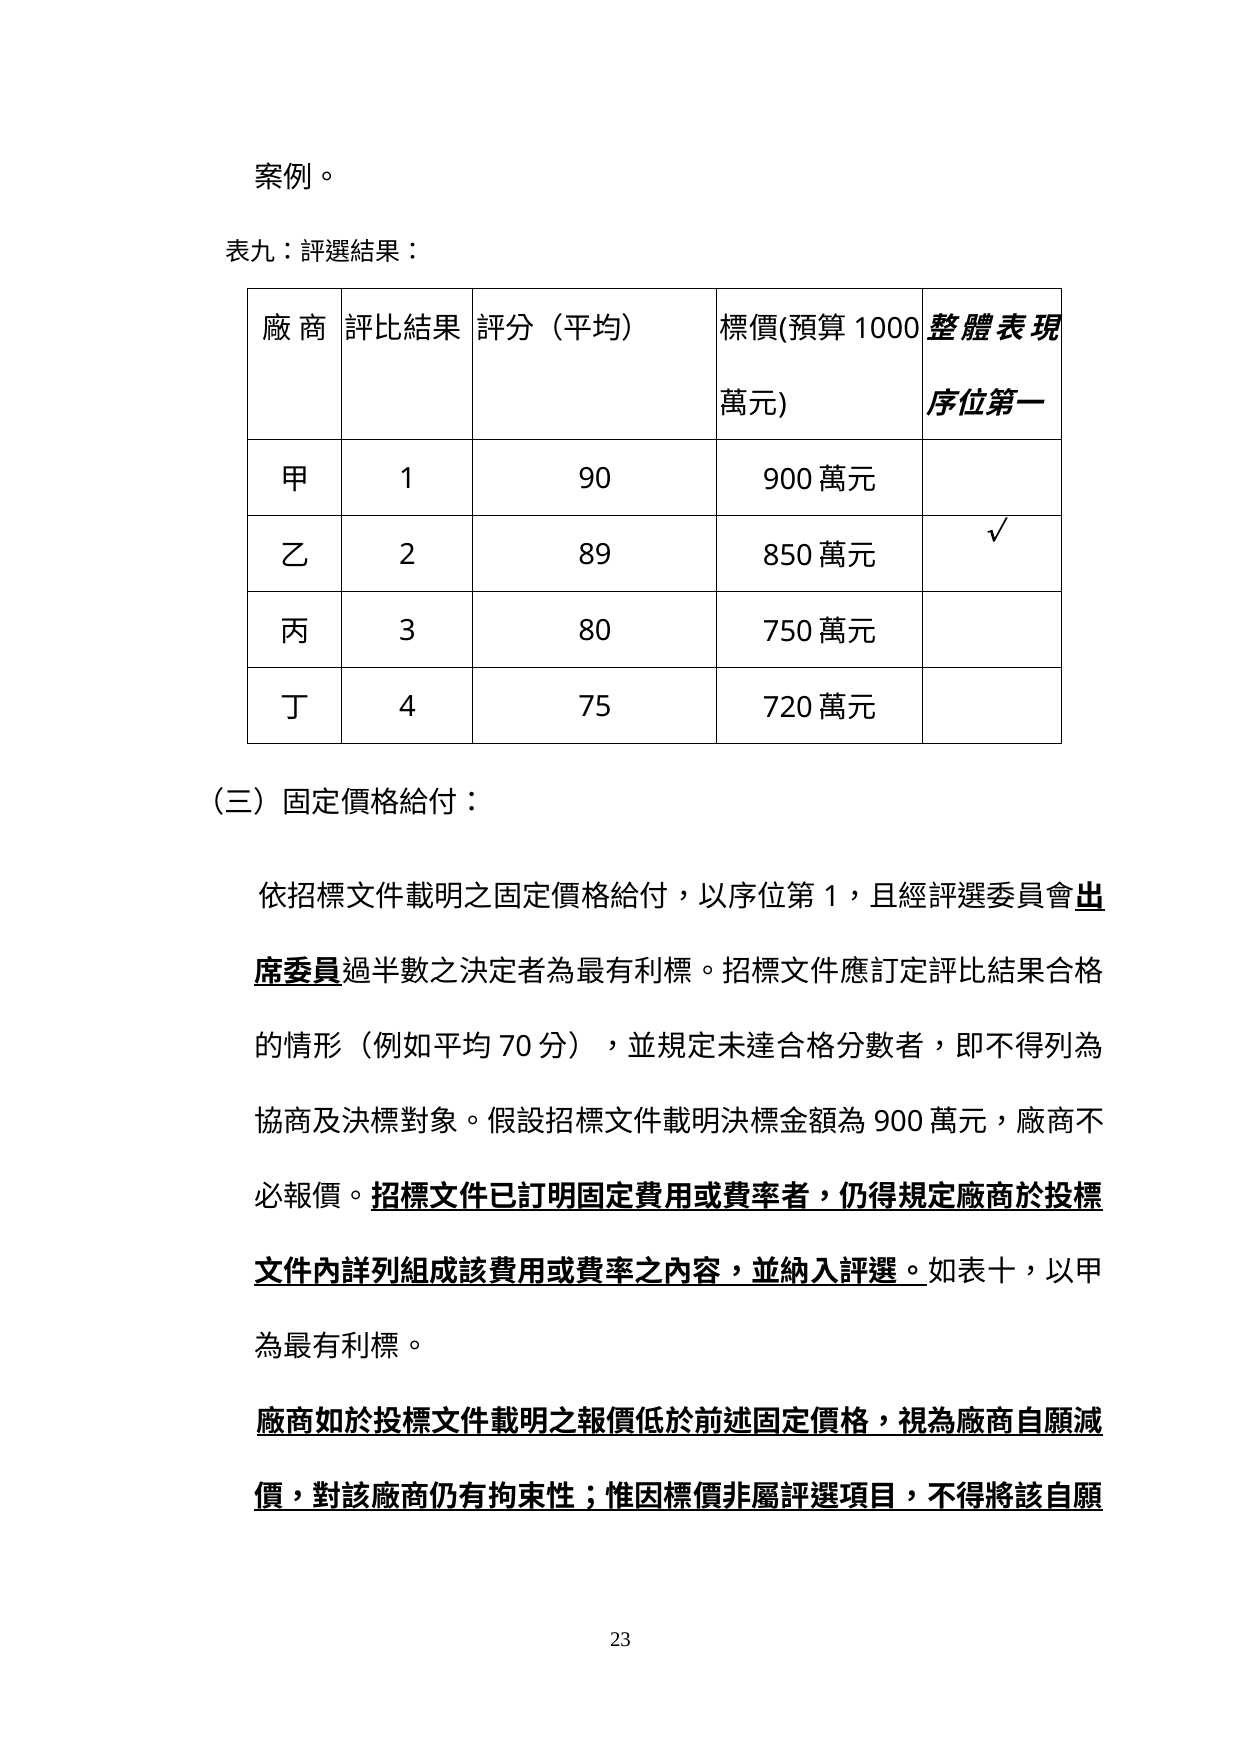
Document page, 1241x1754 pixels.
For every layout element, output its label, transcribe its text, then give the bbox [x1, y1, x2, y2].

table_cell [923, 440, 1061, 514]
table_header 評比結果 [342, 289, 472, 438]
table_cell 80 [473, 592, 716, 667]
text 案例。 [195, 137, 1104, 212]
table_cell 2 [342, 516, 472, 591]
table_cell 3 [342, 592, 472, 667]
text 廠商如於投標文件載明之報價低於前述固定價格，視為廠商自願減價，對該廠商仍有拘束性；惟因標價非屬評選項目，不得將該自願 [195, 1381, 1104, 1531]
table_cell 乙 [248, 516, 341, 591]
table_header 廠 商 [248, 289, 341, 438]
table_cell [923, 668, 1061, 743]
text （三）固定價格給付： [195, 762, 1104, 837]
table_header 評分（平均） [473, 289, 716, 438]
table_header 整體表現序位第一 [923, 289, 1061, 438]
table_cell 丙 [248, 592, 341, 667]
table_cell 丁 [248, 668, 341, 743]
table_cell 850萬元 [717, 516, 922, 591]
table_cell [923, 592, 1061, 667]
table_cell 750萬元 [717, 592, 922, 667]
table_cell 75 [473, 668, 716, 743]
table_cell  [923, 516, 1061, 591]
table_cell 甲 [248, 440, 341, 514]
text 依招標文件載明之固定價格給付，以序位第1，且經評選委員會出席委員過半數之決定者為最有利標。招標文件應訂定評比結果合格的情形（例如平均70分），並規定未達合格分數者，即不得列為協商及決標對象。假設招標文件載明決標金額為900萬元，廠商不必報價。招標文件已訂明固定費用或費率者，仍得規定廠商於投標文件內詳列組成該費用或費率之內容，並納入評選。如表十，以甲為最有利標。 [195, 856, 1104, 1381]
table_cell 90 [473, 440, 716, 514]
table_cell 900萬元 [717, 440, 922, 514]
table_cell 1 [342, 440, 472, 514]
table_cell 4 [342, 668, 472, 743]
table_header 標價(預算1000萬元) [717, 289, 922, 438]
table_cell 720萬元 [717, 668, 922, 743]
text 表九：評選結果： [195, 231, 1104, 269]
table_cell 89 [473, 516, 716, 591]
